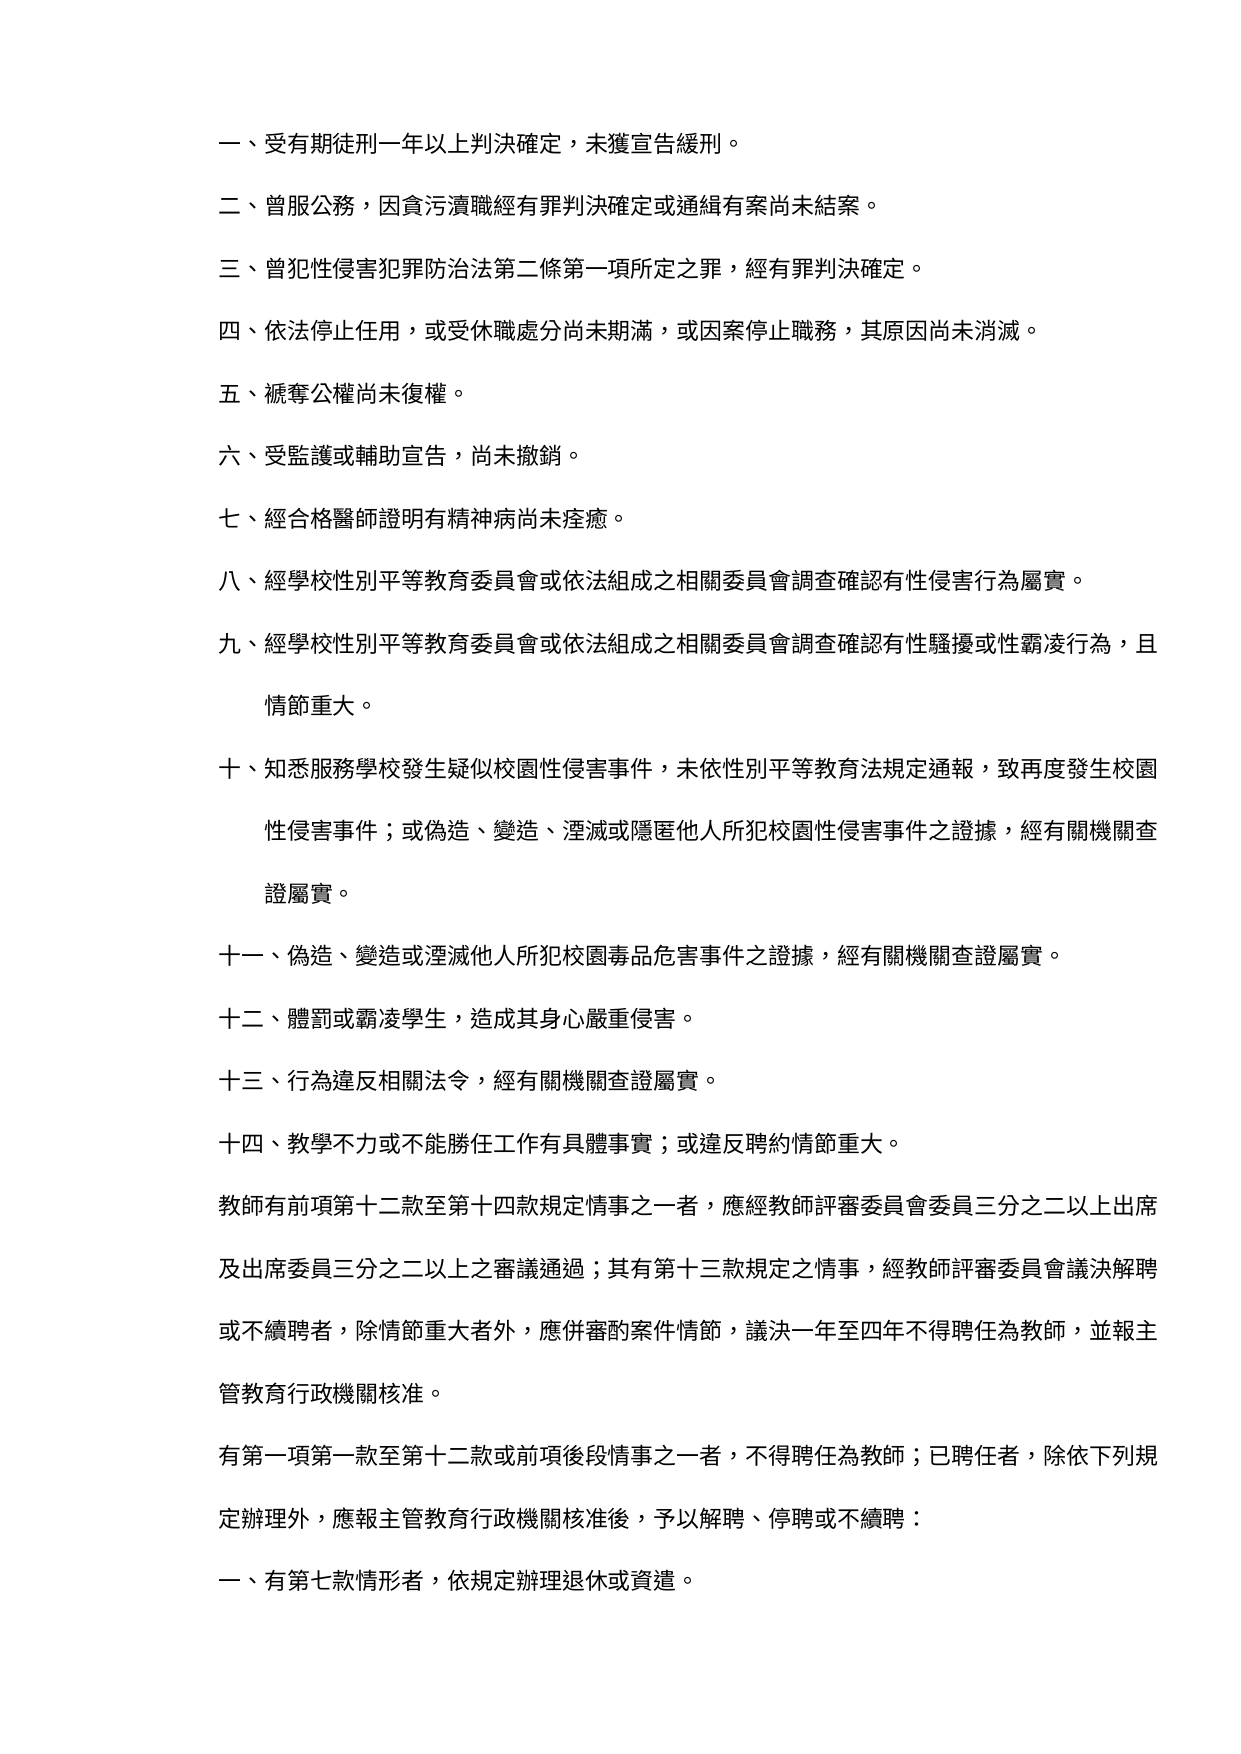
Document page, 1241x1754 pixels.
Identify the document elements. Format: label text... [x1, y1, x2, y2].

text 四、依法停止任用，或受休職處分尚未期滿，或因案停止職務，其原因尚未消滅。 [218, 288, 1175, 351]
text 二、曾服公務，因貪污瀆職經有罪判決確定或通緝有案尚未結案。 [218, 163, 1175, 226]
text 七、經合格醫師證明有精神病尚未痊癒。 [218, 476, 1175, 538]
text 教師有前項第十二款至第十四款規定情事之一者，應經教師評審委員會委員三分之二以上出席及出席委員三分之二以上之審議通過；其有第十三款規定之情事，經教師評審委員會議決解聘或不續聘者，除情節重大者外，應併審酌案件情節，議決一年至四年不得聘任為教師，並報主管教育行政機關核准。 [218, 1163, 1175, 1413]
text 十四、教學不力或不能勝任工作有具體事實；或違反聘約情節重大。 [218, 1101, 1175, 1163]
text 五、褫奪公權尚未復權。 [218, 351, 1175, 413]
text 一、有第七款情形者，依規定辦理退休或資遣。 [218, 1538, 1175, 1601]
text 八、經學校性別平等教育委員會或依法組成之相關委員會調查確認有性侵害行為屬實。 [218, 538, 1175, 601]
text 三、曾犯性侵害犯罪防治法第二條第一項所定之罪，經有罪判決確定。 [218, 226, 1175, 288]
text 十三、行為違反相關法令，經有關機關查證屬實。 [218, 1038, 1175, 1101]
text 有第一項第一款至第十二款或前項後段情事之一者，不得聘任為教師；已聘任者，除依下列規定辦理外，應報主管教育行政機關核准後，予以解聘、停聘或不續聘： [218, 1413, 1175, 1538]
text 一、受有期徒刑一年以上判決確定，未獲宣告緩刑。 [218, 101, 1175, 163]
text 十二、體罰或霸凌學生，造成其身心嚴重侵害。 [218, 976, 1175, 1038]
text 十一、偽造、變造或湮滅他人所犯校園毒品危害事件之證據，經有關機關查證屬實。 [218, 913, 1175, 976]
text 九、經學校性別平等教育委員會或依法組成之相關委員會調查確認有性騷擾或性霸凌行為，且情節重大。 [218, 601, 1175, 726]
text 十、知悉服務學校發生疑似校園性侵害事件，未依性別平等教育法規定通報，致再度發生校園性侵害事件；或偽造、變造、湮滅或隱匿他人所犯校園性侵害事件之證據，經有關機關查證屬實。 [218, 726, 1175, 913]
text 六、受監護或輔助宣告，尚未撤銷。 [218, 413, 1175, 476]
